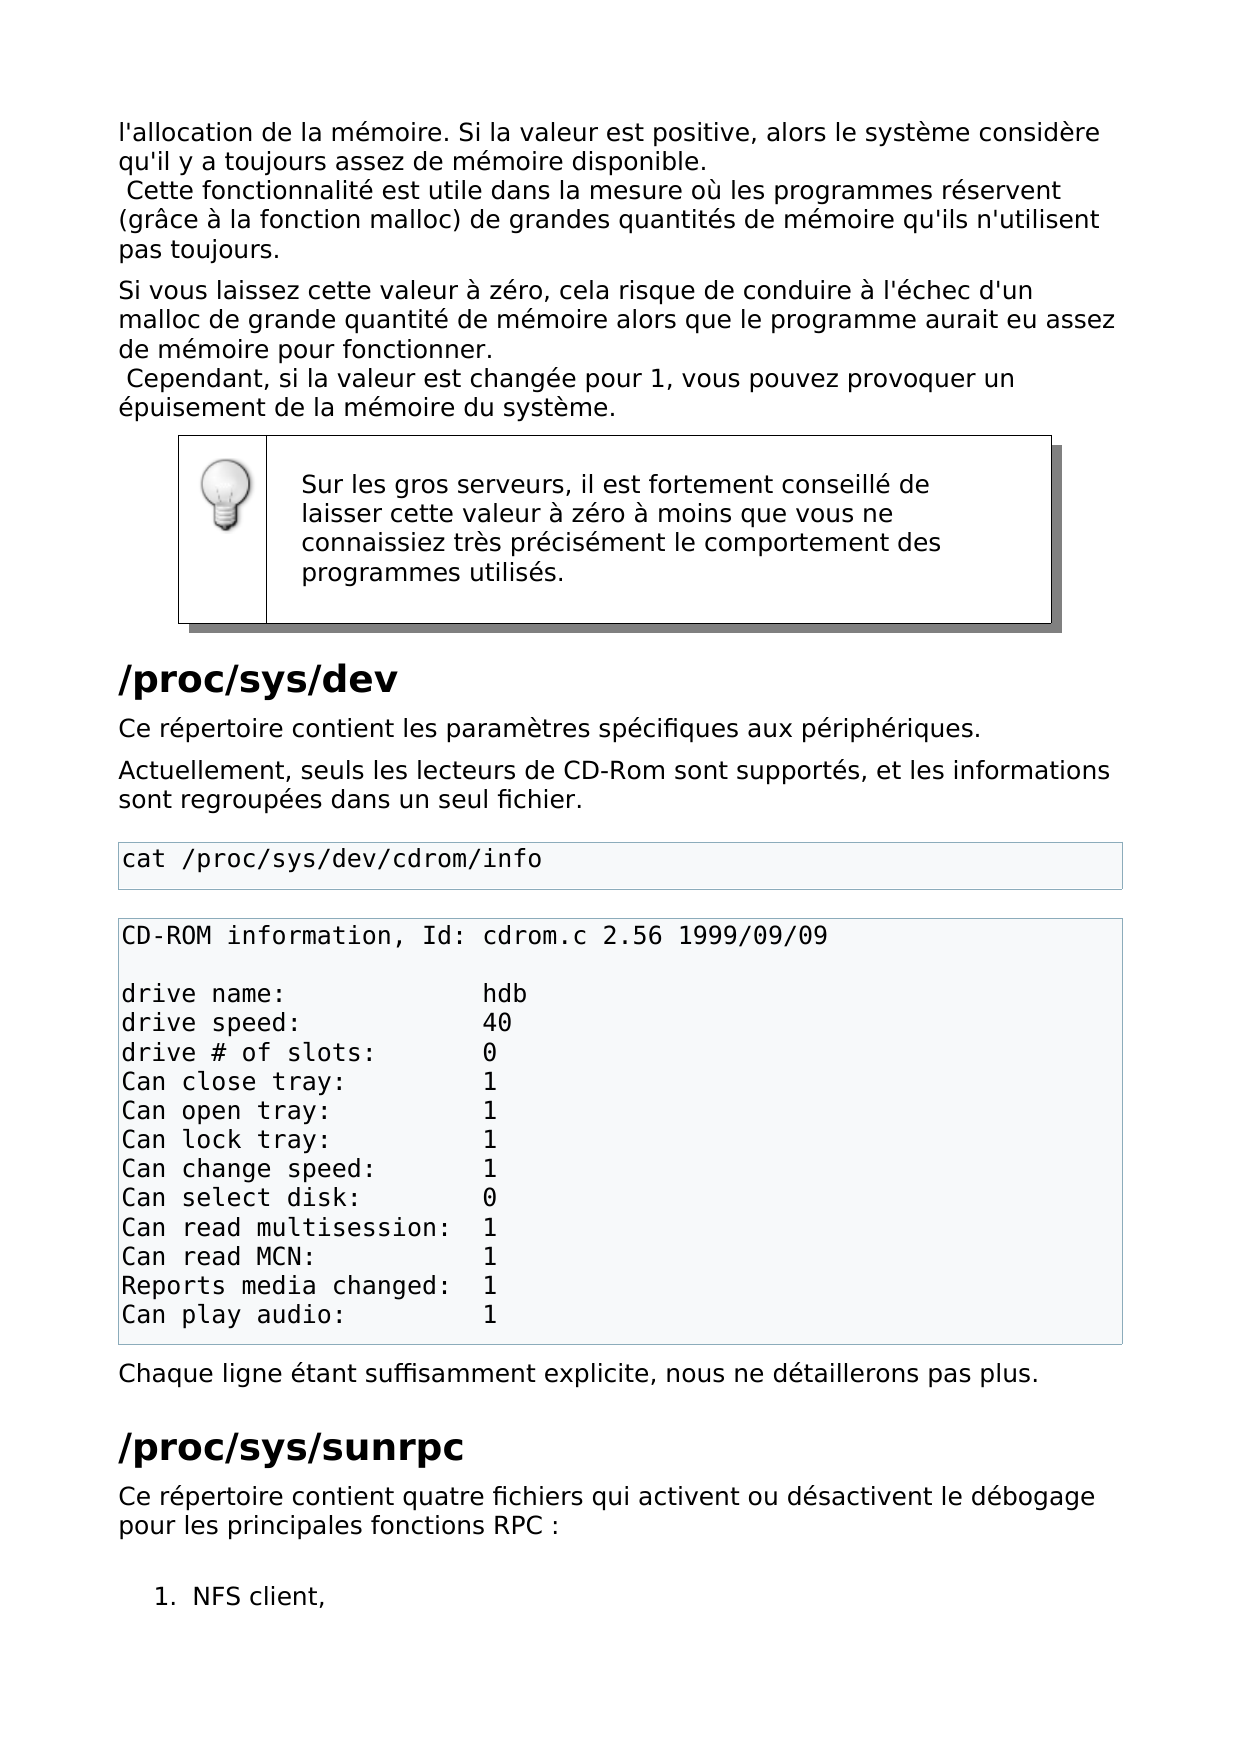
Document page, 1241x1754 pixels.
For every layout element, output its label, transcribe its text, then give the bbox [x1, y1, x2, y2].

text Si vous laissez cette valeur à zéro, cela risque de conduire à l'échec d'un malloc de grande quantité de mémoire alors que le programme aurait eu assez de mémoire pour fonctionner. Cependant, si la valeur est changée pour 1, vous pouvez provoquer un épuisement de la mémoire du système. [118, 276, 1122, 422]
table_header CD-ROM information, Id: cdrom.c 2.56 1999/09/09 drive name: hdb drive speed: 40 drive # of slots: 0 Can close tray: 1 Can open tray: 1 Can lock tray: 1 Can change speed: 1 Can select disk: 0 Can read multisession: 1 Can read MCN: 1 Reports media changed: 1 Can play audio: 1 [119, 919, 1122, 1344]
table_header Sur les gros serveurs, il est fortement conseillé de laisser cette valeur à zéro à moins que vous ne connaissiez très précisément le comportement des programmes utilisés. [267, 436, 1051, 622]
list NFS client, [177, 1582, 1122, 1611]
table_header [179, 436, 266, 622]
text Actuellement, seuls les lecteurs de CD-Rom sont supportés, et les informations sont regroupées dans un seul fichier. [118, 756, 1122, 814]
picture [190, 458, 266, 534]
text Ce répertoire contient quatre fichiers qui activent ou désactivent le débogage pour les principales fonctions RPC : [118, 1482, 1122, 1540]
text l'allocation de la mémoire. Si la valeur est positive, alors le système considère qu'il y a toujours assez de mémoire disponible. Cette fonctionnalité est utile dans la mesure où les programmes réservent (grâce à la fonction malloc) de grandes quantités de mémoire qu'ils n'utilisent pas toujours. [118, 118, 1122, 264]
subtitle /proc/sys/dev [118, 658, 1122, 702]
text Ce répertoire contient les paramètres spécifiques aux périphériques. [118, 714, 1122, 743]
text Chaque ligne étant suffisamment explicite, nous ne détaillerons pas plus. [118, 1359, 1122, 1388]
table_header cat /proc/sys/dev/cdrom/info [119, 843, 1122, 888]
subtitle /proc/sys/sunrpc [118, 1426, 1122, 1469]
